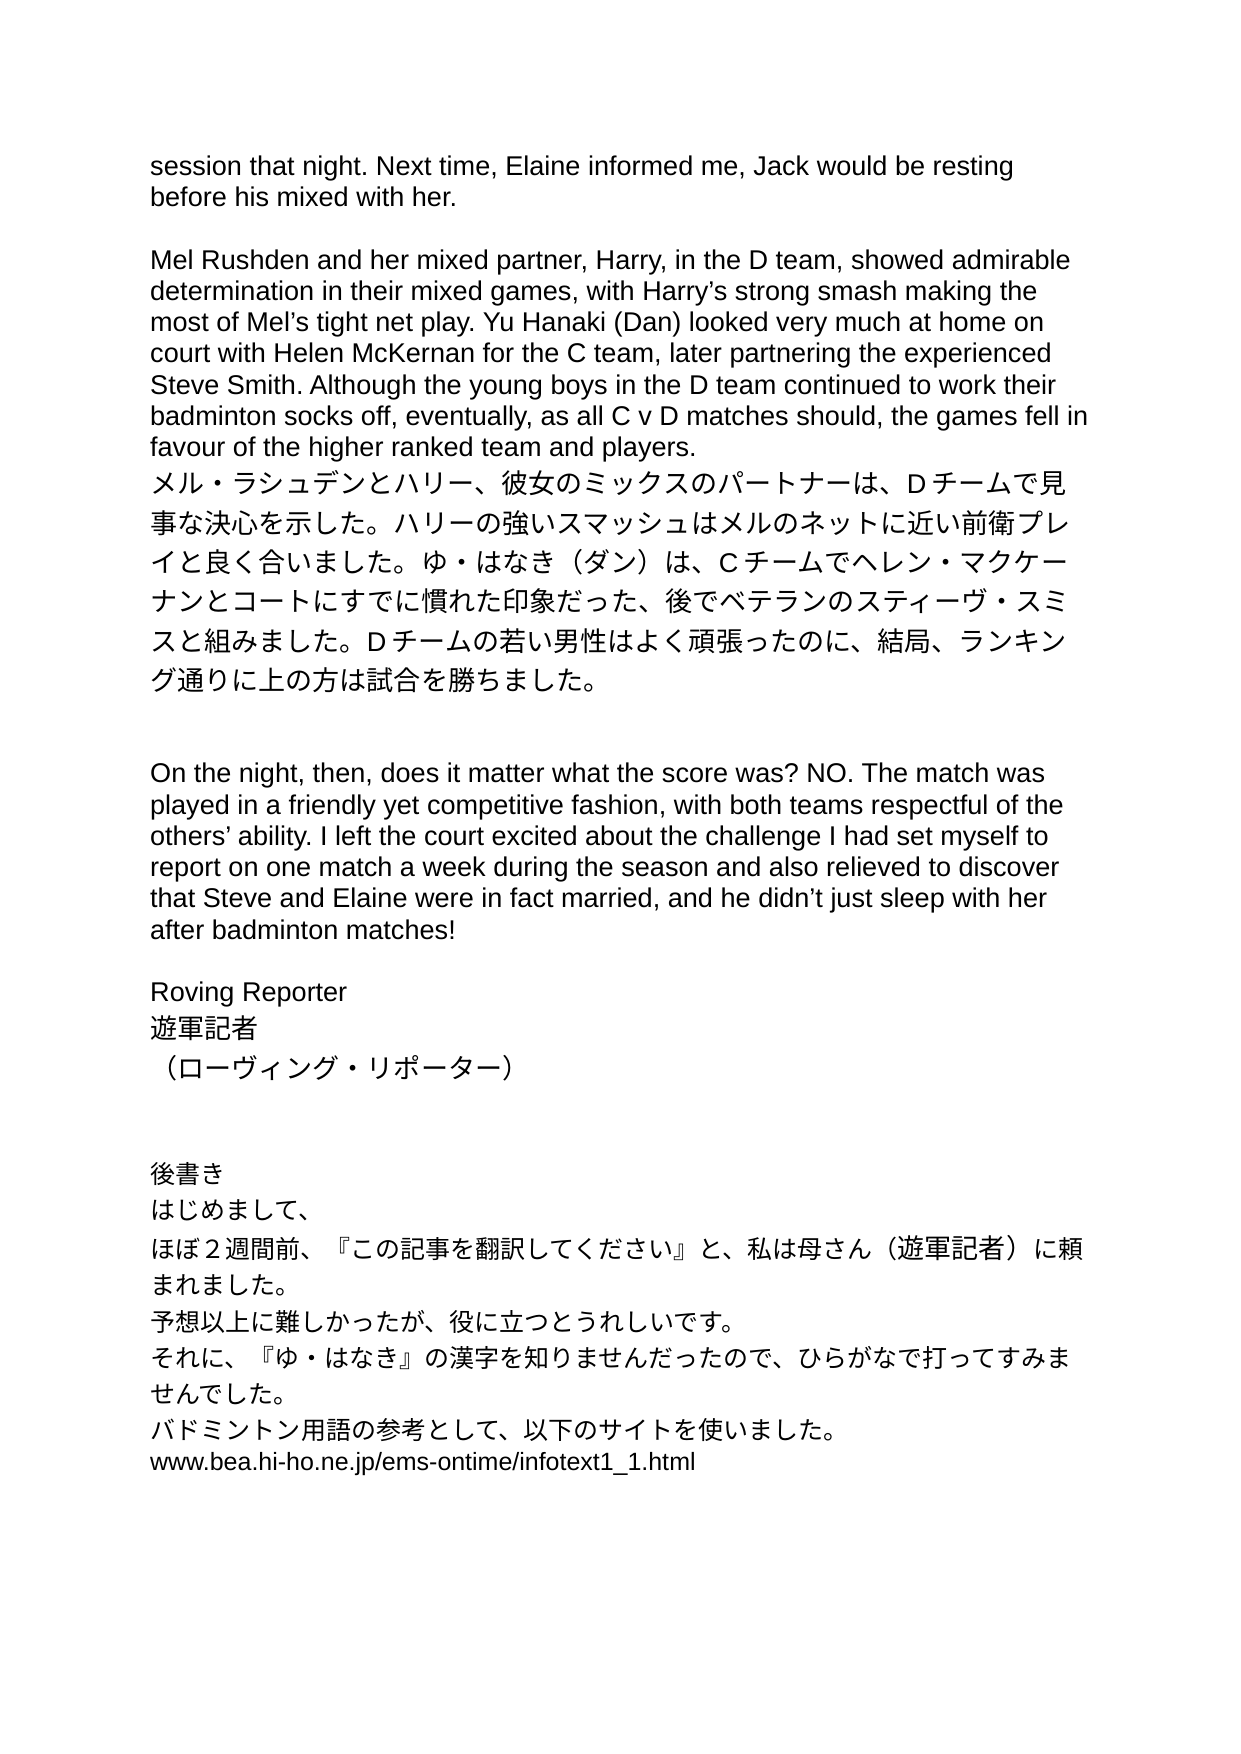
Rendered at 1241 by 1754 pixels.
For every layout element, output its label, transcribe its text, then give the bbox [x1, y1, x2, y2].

text Roving Reporter [150, 976, 1090, 1007]
text Mel Rushden and her mixed partner, Harry, in the D team, showed admirable determination in their mixed games, with Harry’s strong smash making the most of Mel’s tight net play. Yu Hanaki (Dan) looked very much at home on court with Helen McKernan for the C team, later partnering the experienced Steve Smith. Although the young boys in the D team continued to work their badminton socks off, eventually, as all C v D matches should, the games fell in favour of the higher ranked team and players. メル・ラシュデンとハリー、彼女のミックスのパートナーは、Dチームで見事な決心を示した。ハリーの強いスマッシュはメルのネットに近い前衛プレイと良く合いました。ゆ・はなき（ダン）は、Cチームでヘレン・マクケーナンとコートにすでに慣れた印象だった、後でベテランのスティーヴ・スミスと組みました。Dチームの若い男性はよく頑張ったのに、結局、ランキング通りに上の方は試合を勝ちました。 [150, 244, 1090, 726]
text 後書き [150, 1086, 1090, 1190]
text 遊軍記者 （ローヴィング・リポーター） [150, 1007, 1090, 1086]
text On the night, then, does it matter what the score was? NO. The match was played in a friendly yet competitive fashion, with both teams respectful of the others’ ability. I left the court excited about the challenge I had set myself to report on one match a week during the season and also relieved to discover that Steve and Elaine were in fact married, and he didn’t just sleep with her after badminton matches! [150, 757, 1090, 945]
text session that night. Next time, Elaine informed me, Jack would be resting before his mixed with her. [150, 150, 1090, 212]
text はじめまして、 ほぼ２週間前、『この記事を翻訳してください』と、私は母さん（遊軍記者）に頼まれました。 予想以上に難しかったが、役に立つとうれしいです。 それに、『ゆ・はなき』の漢字を知りませんだったので、ひらがなで打ってすみませんでした。 バドミントン用語の参考として、以下のサイトを使いました。 www.bea.hi-ho.ne.jp/ems-ontime/infotext1_1.html [150, 1190, 1090, 1476]
